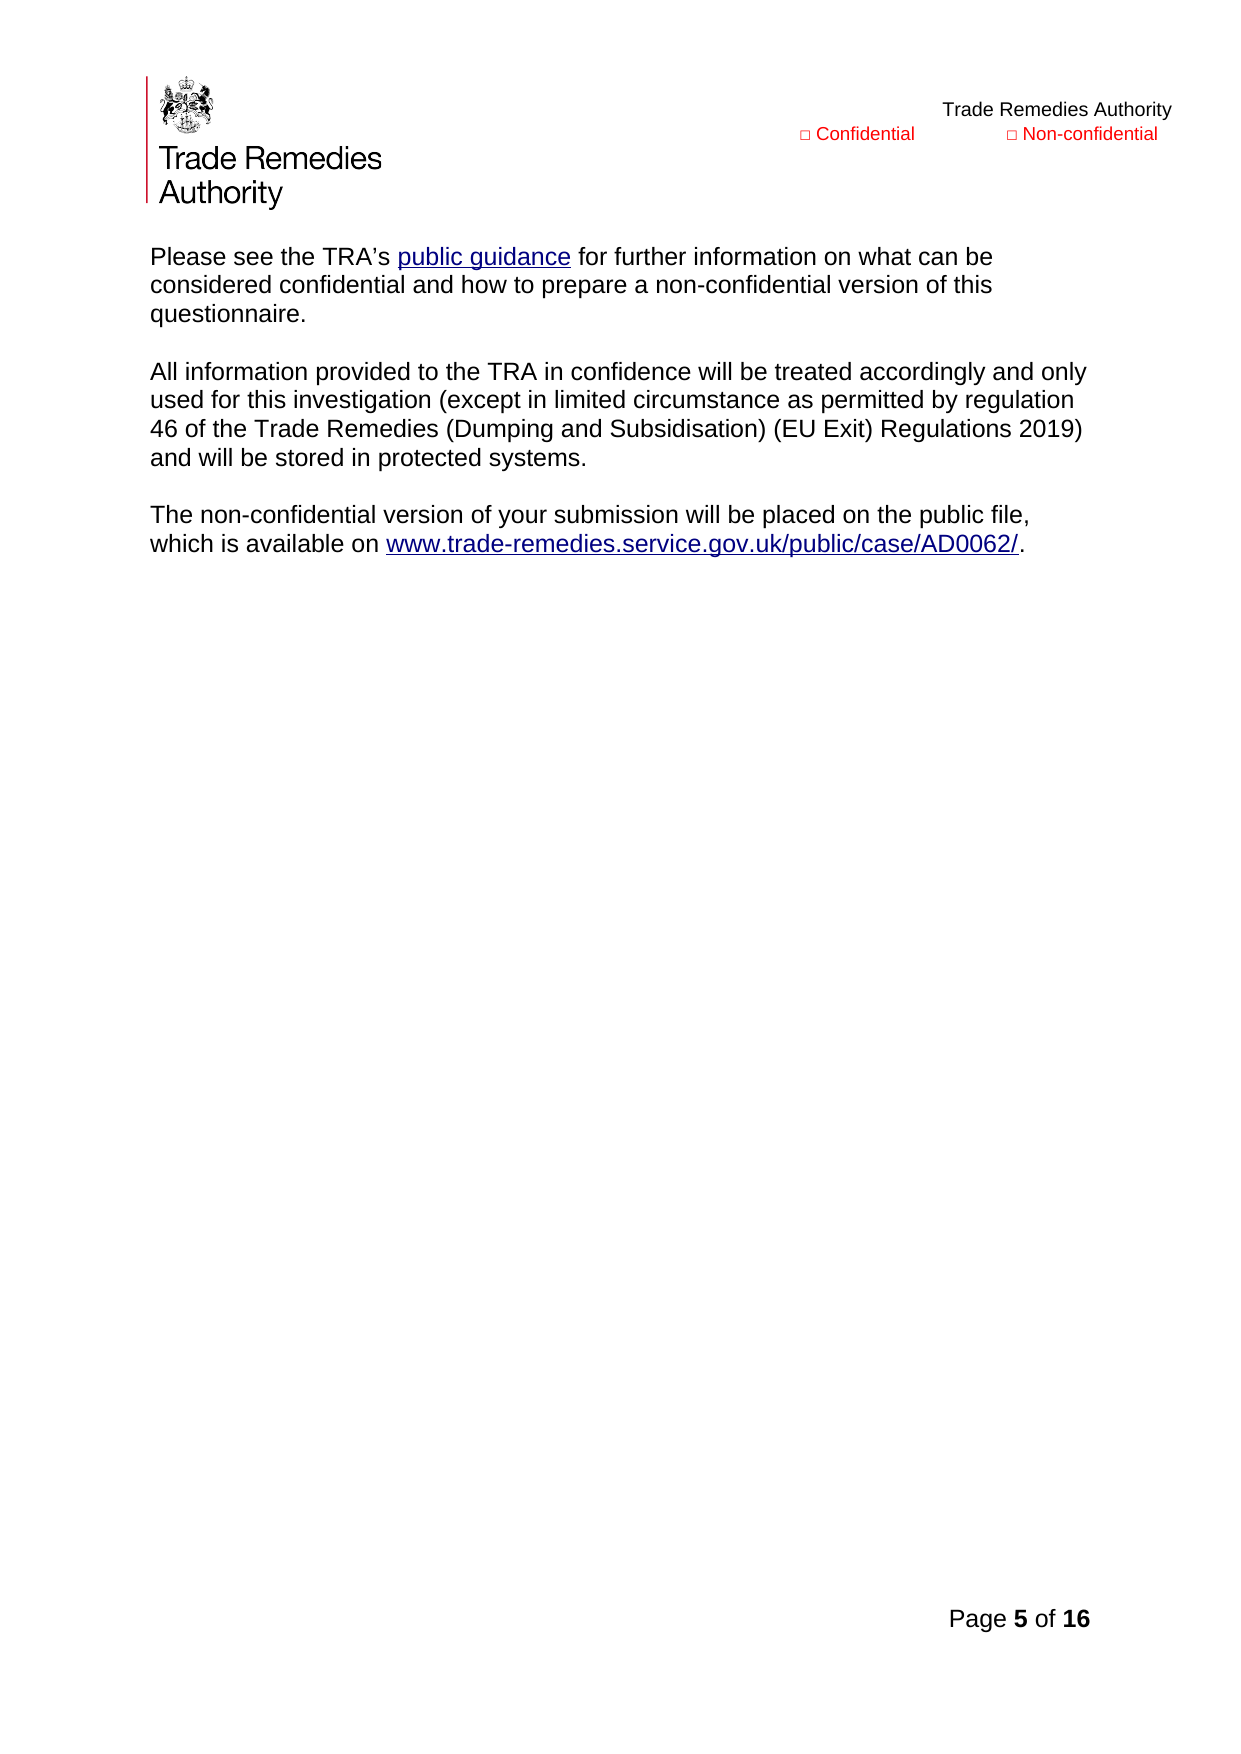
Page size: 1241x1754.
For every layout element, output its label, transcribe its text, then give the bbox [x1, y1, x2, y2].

text The non-confidential version of your submission will be placed on the public file, which is available on www.trade-remedies.service.gov.uk/public/case/AD0062/. [150, 500, 1090, 558]
text Please see the TRA’s public guidance for further information on what can be considered confidential and how to prepare a non-confidential version of this questionnaire. [150, 242, 1090, 328]
text All information provided to the TRA in confidence will be treated accordingly and only used for this investigation (except in limited circumstance as permitted by regulation 46 of the Trade Remedies (Dumping and Subsidisation) (EU Exit) Regulations 2019) and will be stored in protected systems. [150, 357, 1090, 472]
